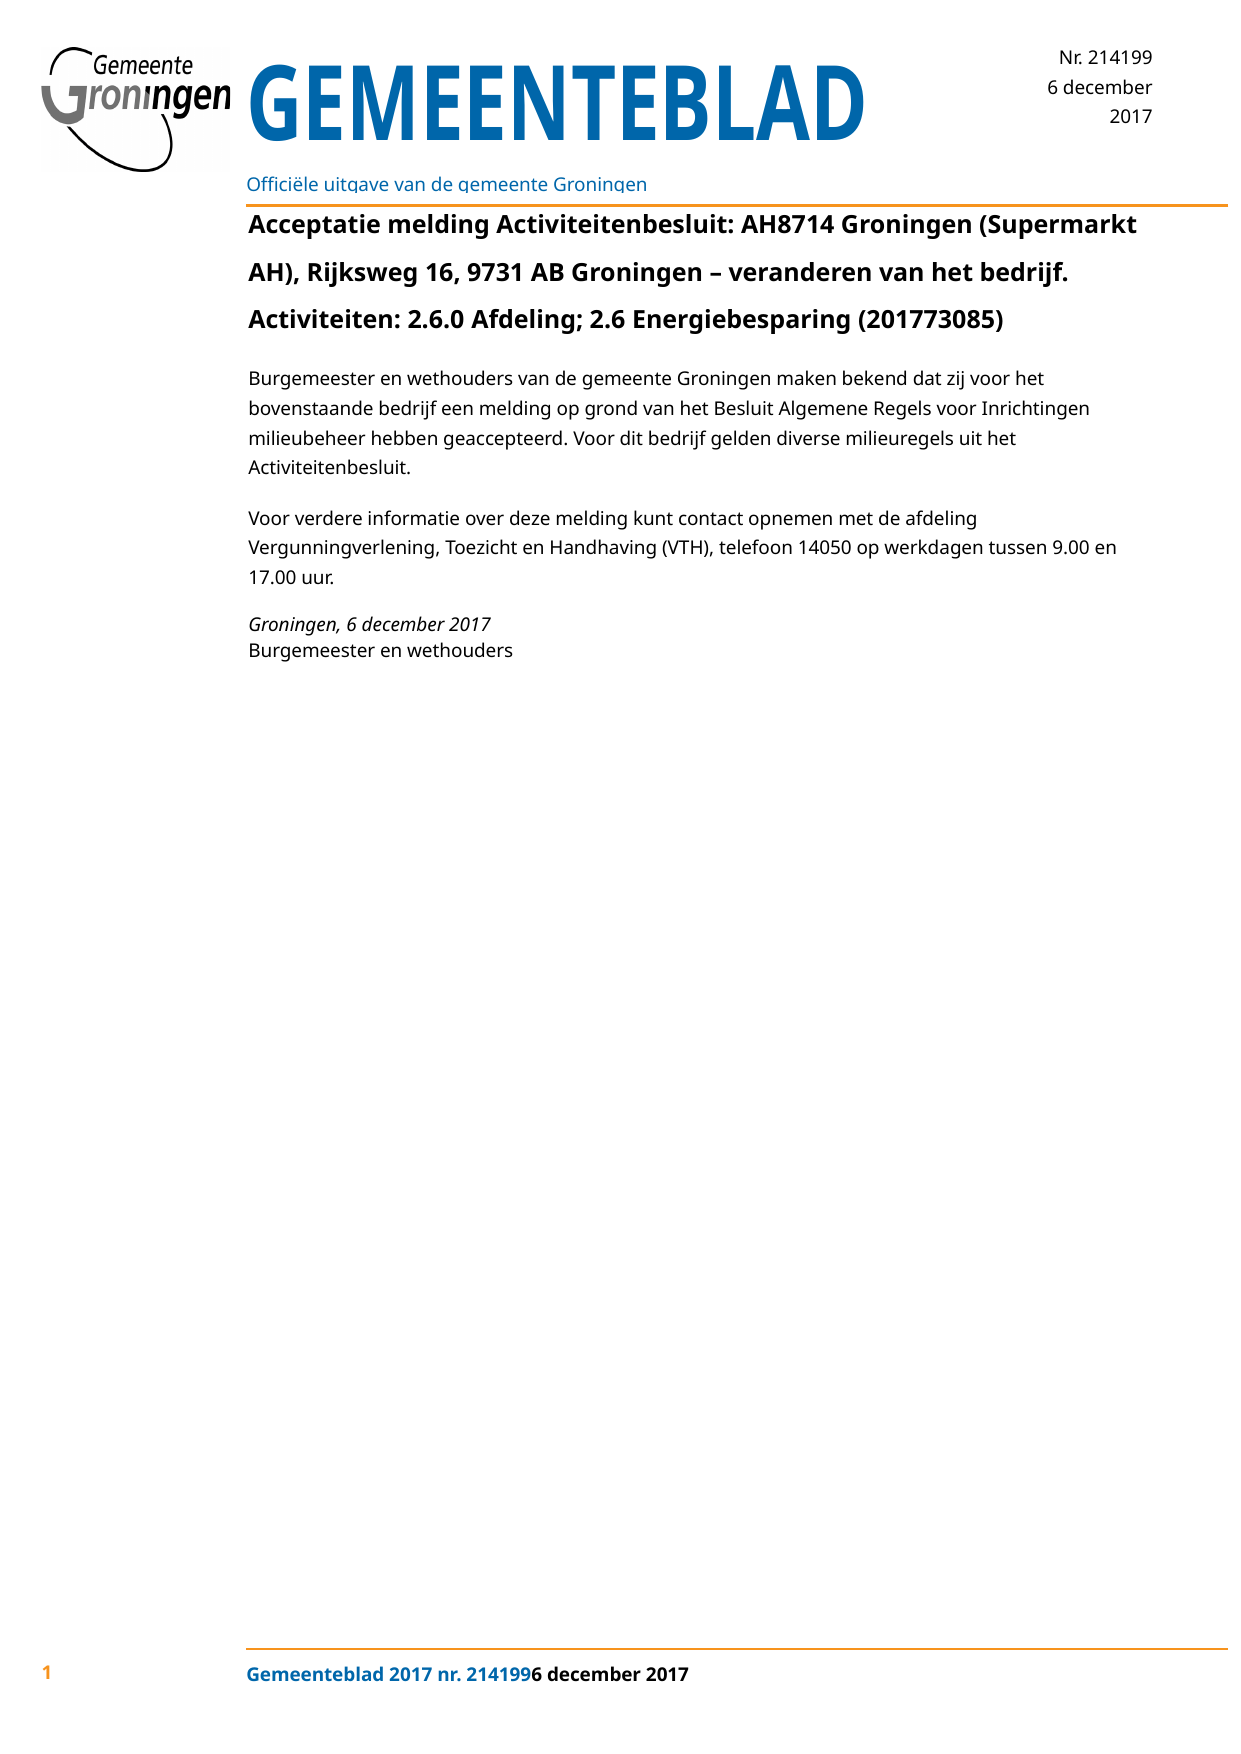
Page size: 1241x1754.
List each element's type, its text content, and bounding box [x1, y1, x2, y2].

text Acceptatie melding Activiteitenbesluit: AH8714 Groningen (Supermarkt AH), Rijksweg 16, 9731 AB Groningen – veranderen van het bedrijf. Activiteiten: 2.6.0 Afdeling; 2.6 Energiebesparing (201773085) [248, 207, 1152, 336]
text Voor verdere informatie over deze melding kunt contact opnemen met de afdeling Vergunningverlening, Toezicht en Handhaving (VTH), telefoon 14050 op werkdagen tussen 9.00 en 17.00 uur. [248, 505, 1152, 589]
text Burgemeester en wethouders [248, 637, 1152, 663]
text Burgemeester en wethouders van de gemeente Groningen maken bekend dat zij voor het bovenstaande bedrijf een melding op grond van het Besluit Algemene Regels voor Inrichtingen milieubeheer hebben geaccepteerd. Voor dit bedrijf gelden diverse milieuregels uit het Activiteitenbesluit. [248, 366, 1152, 480]
text Groningen, 6 december 2017 [248, 612, 1152, 637]
picture [41, 47, 231, 172]
